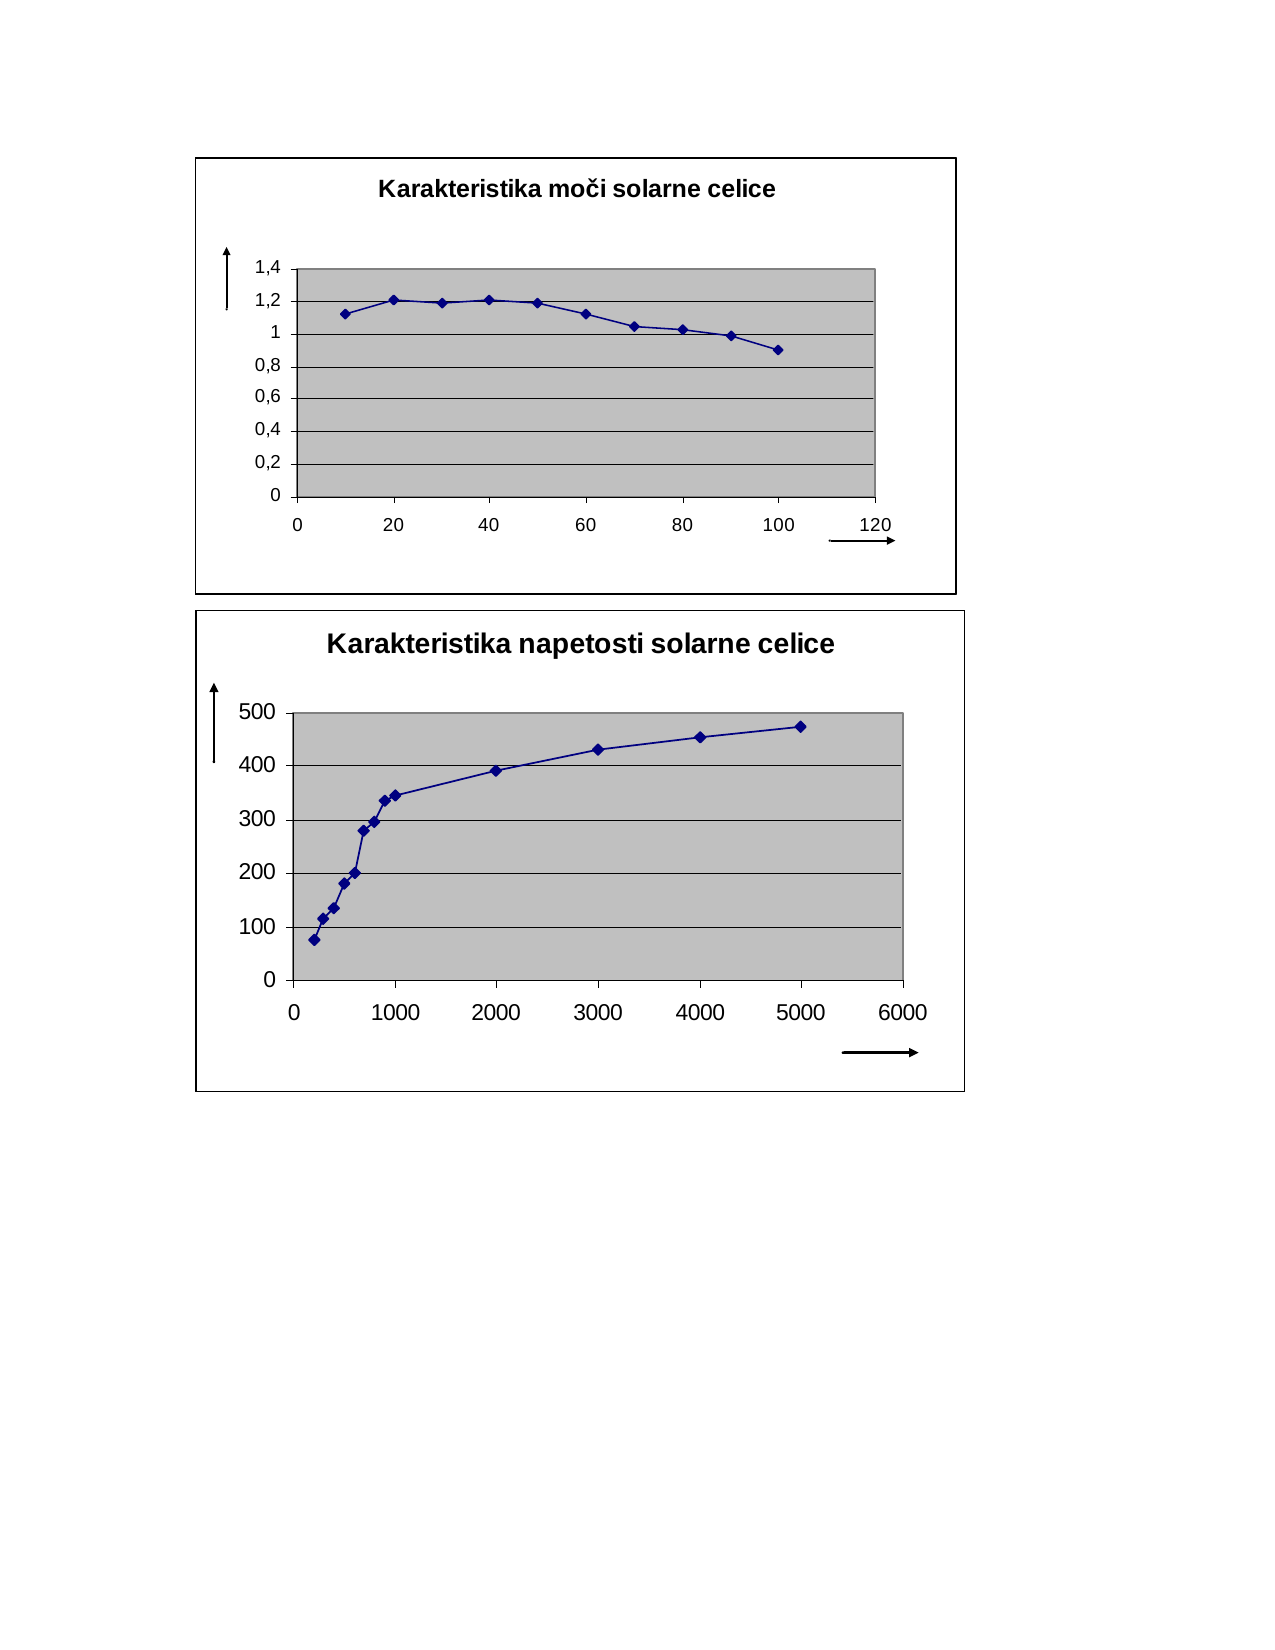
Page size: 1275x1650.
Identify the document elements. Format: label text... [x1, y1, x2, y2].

text Šolski Center Velenje Skupina: A [187, 150, 1087, 1100]
